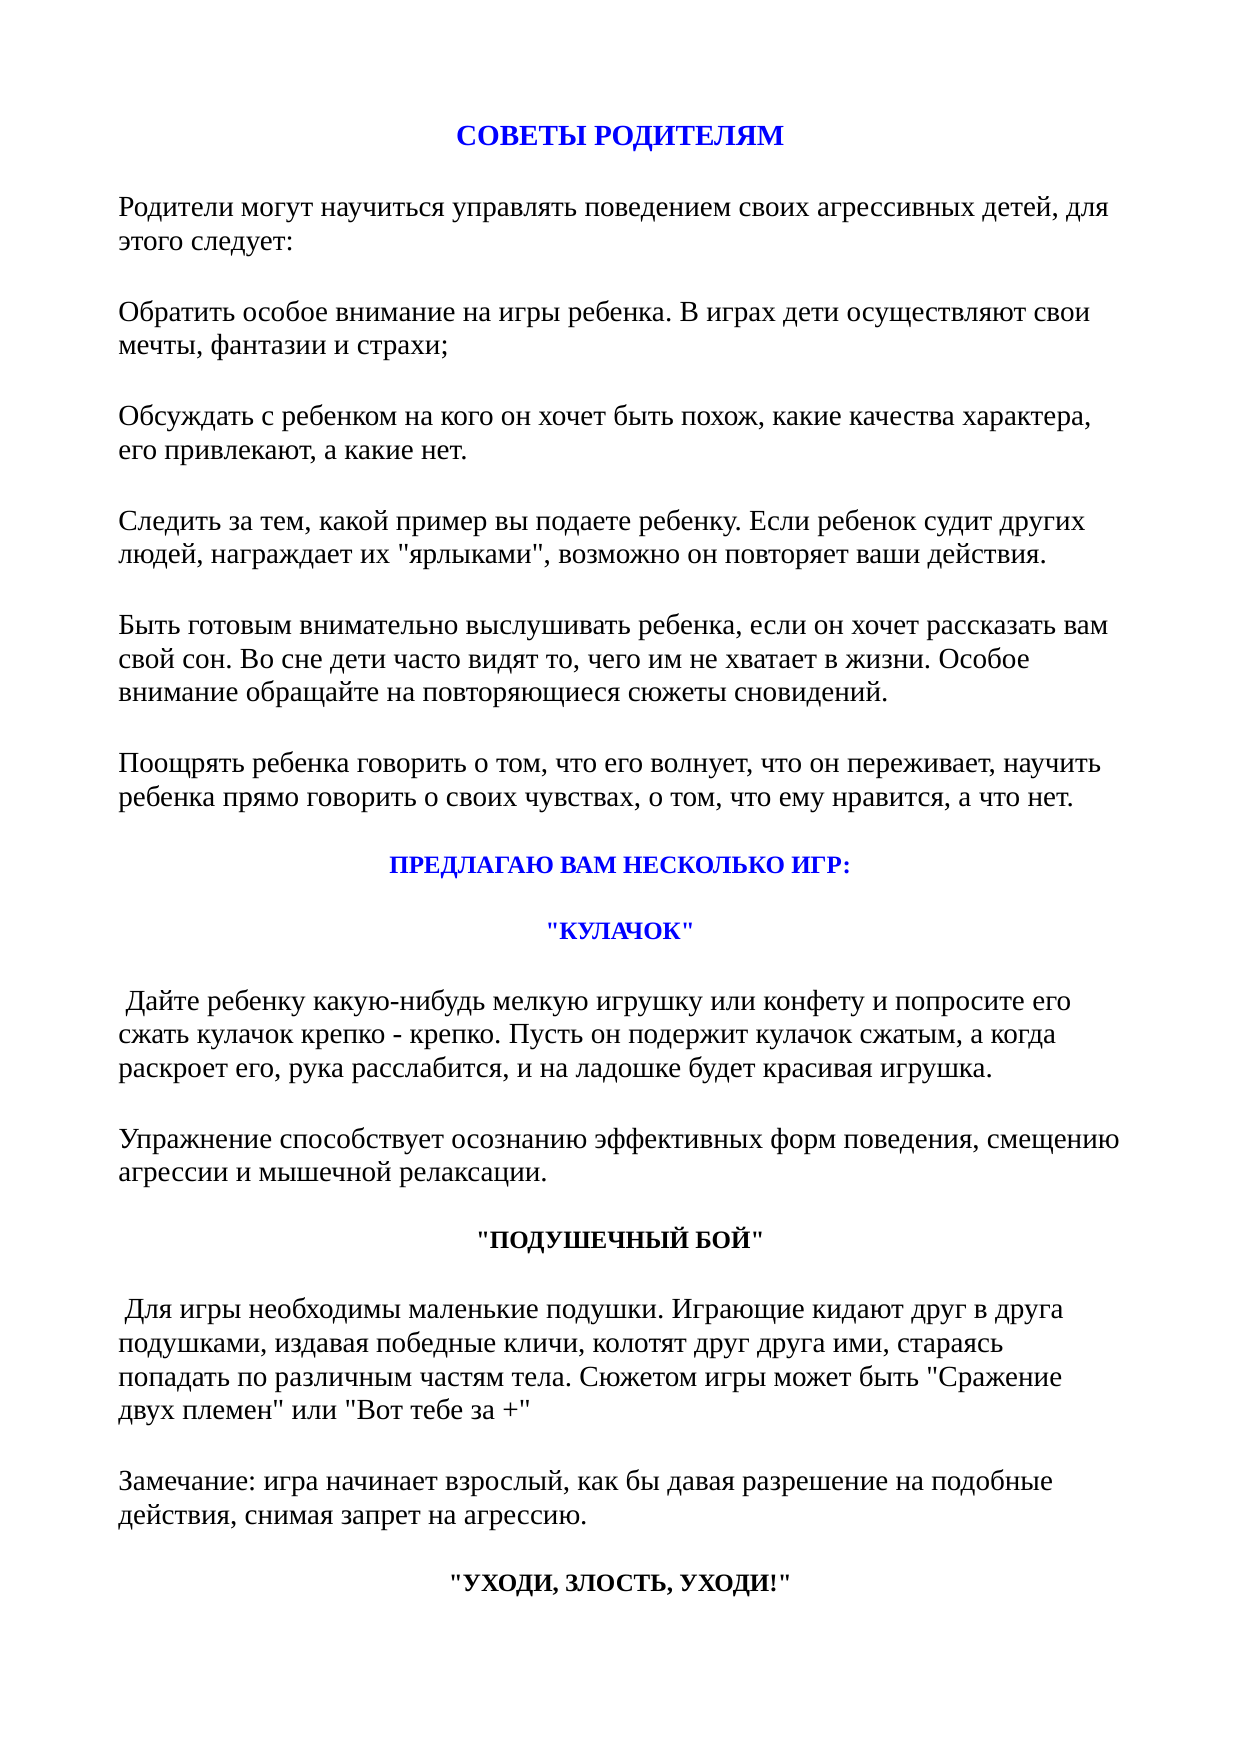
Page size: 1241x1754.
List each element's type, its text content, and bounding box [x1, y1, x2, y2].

subtitle Упражнение способствует осознанию эффективных форм поведения, смещению агрессии и мышечной релаксации. [118, 1121, 1122, 1188]
subtitle "ПОДУШЕЧНЫЙ БОЙ" [118, 1225, 1122, 1254]
subtitle Следить за тем, какой пример вы подаете ребенку. Если ребенок судит других людей, награждает их "ярлыками", возможно он повторяет ваши действия. [118, 503, 1122, 570]
subtitle СОВЕТЫ РОДИТЕЛЯМ [118, 118, 1122, 152]
subtitle Обсуждать с ребенком на кого он хочет быть похож, какие качества характера, его привлекают, а какие нет. [118, 398, 1122, 465]
subtitle Замечание: игра начинает взрослый, как бы давая разрешение на подобные действия, снимая запрет на агрессию. [118, 1463, 1122, 1530]
subtitle Обратить особое внимание на игры ребенка. В играх дети осуществляют свои мечты, фантазии и страхи; [118, 294, 1122, 361]
subtitle Поощрять ребенка говорить о том, что его волнует, что он переживает, научить ребенка прямо говорить о своих чувствах, о том, что ему нравится, а что нет. [118, 746, 1122, 813]
subtitle "КУЛАЧОК" [118, 916, 1122, 945]
subtitle "УХОДИ, ЗЛОСТЬ, УХОДИ!" [118, 1568, 1122, 1597]
subtitle Для игры необходимы маленькие подушки. Играющие кидают друг в друга подушками, издавая победные кличи, колотят друг друга ими, стараясь попадать по различным частям тела. Сюжетом игры может быть "Сражение двух племен" или "Вот тебе за +" [118, 1292, 1122, 1426]
subtitle Дайте ребенку какую-нибудь мелкую игрушку или конфету и попросите его сжать кулачок крепко - крепко. Пусть он подержит кулачок сжатым, а когда раскроет его, рука расслабится, и на ладошке будет красивая игрушка. [118, 983, 1122, 1083]
subtitle Быть готовым внимательно выслушивать ребенка, если он хочет рассказать вам свой сон. Во сне дети часто видят то, чего им не хватает в жизни. Особое внимание обращайте на повторяющиеся сюжеты сновидений. [118, 607, 1122, 708]
subtitle Родители могут научиться управлять поведением своих агрессивных детей, для этого следует: [118, 189, 1122, 256]
subtitle ПРЕДЛАГАЮ ВАМ НЕСКОЛЬКО ИГР: [118, 850, 1122, 879]
